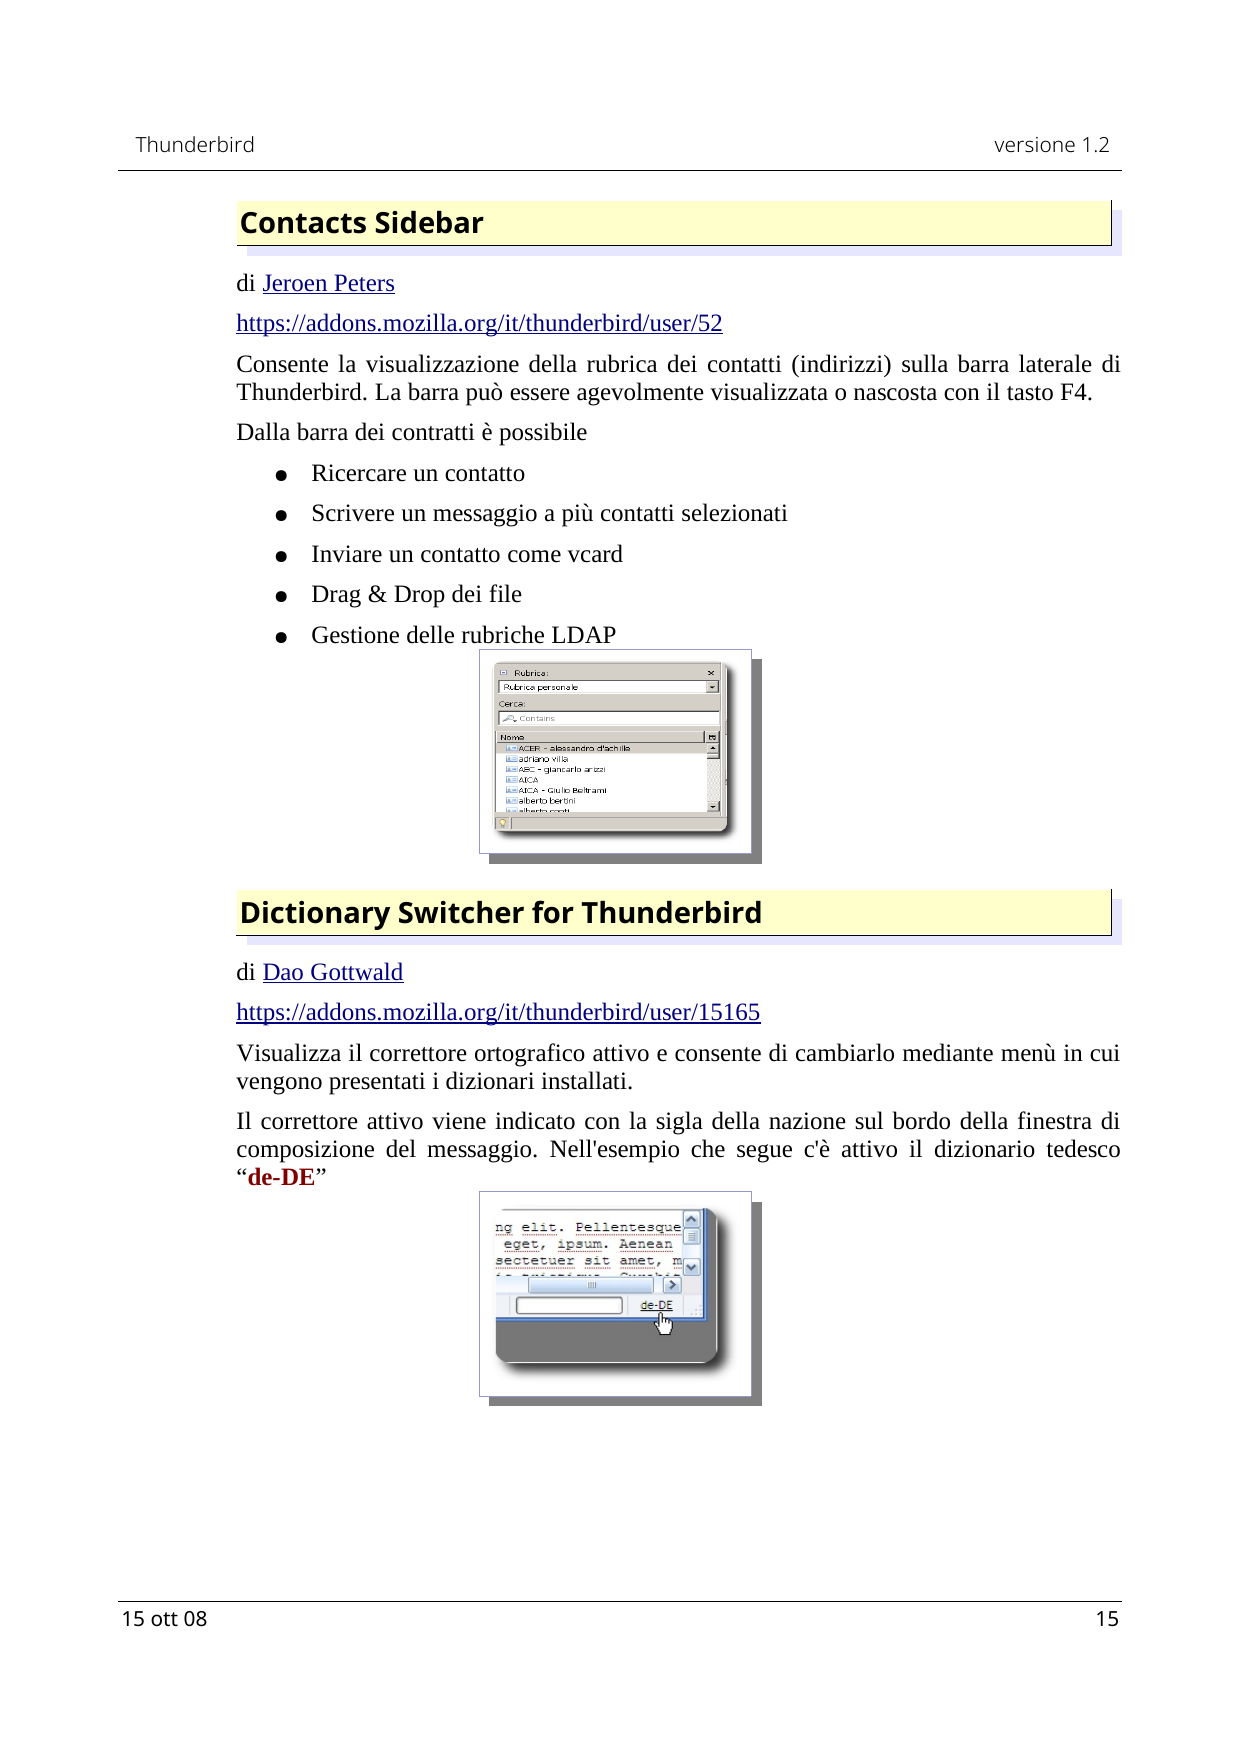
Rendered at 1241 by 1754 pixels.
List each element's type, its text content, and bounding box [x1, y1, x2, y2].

text Visualizza il correttore ortografico attivo e consente di cambiarlo mediante menù in cui vengono presentati i dizionari installati. [236, 1039, 1122, 1095]
text di Jeroen Peters [236, 268, 1122, 296]
subtitle Contacts Sidebar [237, 201, 1111, 245]
text Dalla barra dei contratti è possibile [236, 418, 1122, 446]
picture [487, 1200, 743, 1387]
list Gestione delle rubriche LDAP [274, 621, 1122, 649]
text Il correttore attivo viene indicato con la sigla della nazione sul bordo della finestra di composizione del messaggio. Nell'esempio che segue c'è attivo il dizionario tedesco “de-DE” [236, 1107, 1122, 1191]
subtitle Dictionary Switcher for Thunderbird [237, 890, 1111, 934]
list Inviare un contatto come vcard [274, 539, 1122, 568]
list Drag & Drop dei file [274, 580, 1122, 608]
text di Dao Gottwald [236, 958, 1122, 986]
list Scrivere un messaggio a più contatti selezionati [274, 499, 1122, 527]
list Ricercare un contatto [274, 458, 1122, 487]
text https://addons.mozilla.org/it/thunderbird/user/15165 [236, 998, 1122, 1026]
text https://addons.mozilla.org/it/thunderbird/user/52 [236, 309, 1122, 337]
text Consente la visualizzazione della rubrica dei contatti (indirizzi) sulla barra laterale di Thunderbird. La barra può essere agevolmente visualizzata o nascosta con il tasto F4. [236, 349, 1122, 406]
picture [487, 657, 743, 845]
